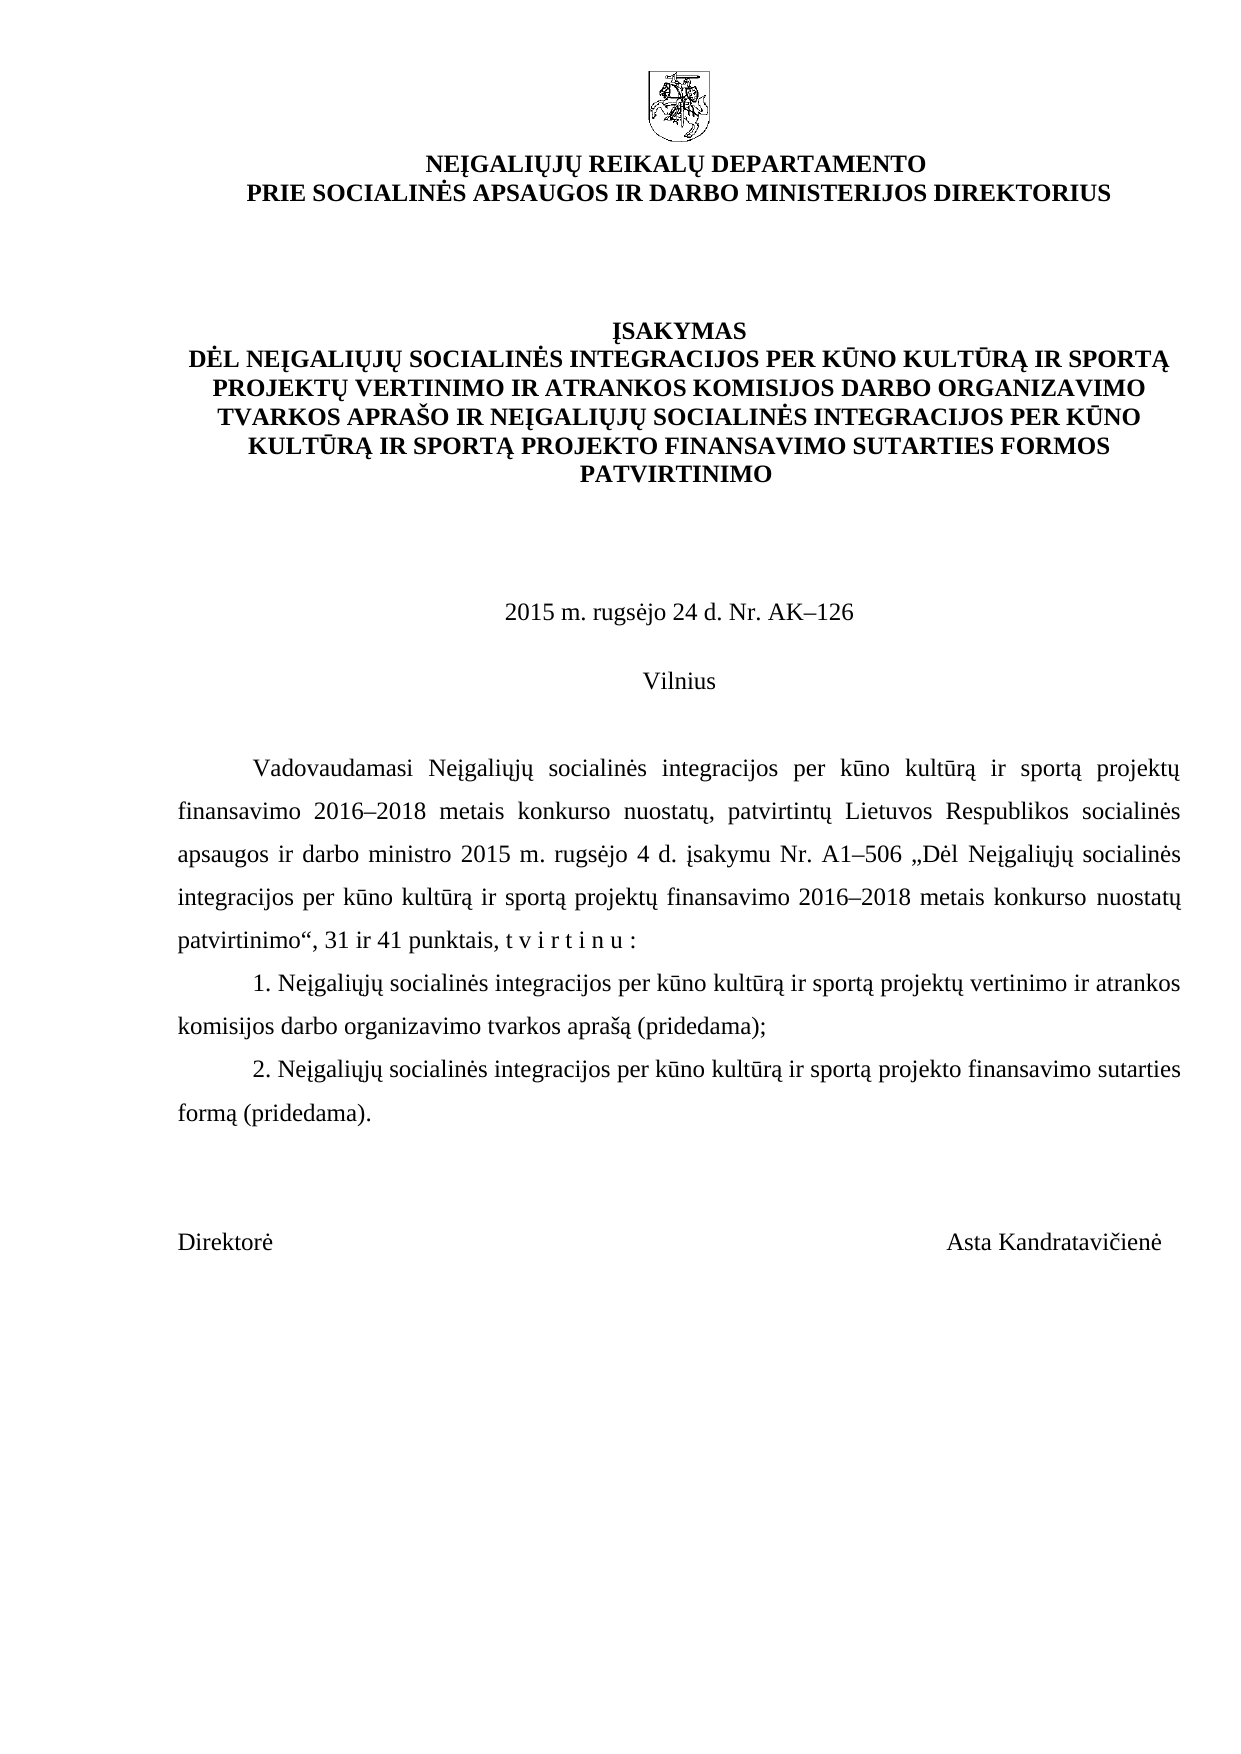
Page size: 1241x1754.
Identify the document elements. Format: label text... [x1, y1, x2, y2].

text Vilnius [177, 626, 1181, 695]
text DĖL NEĮGALIŲJŲ SOCIALINĖS INTEGRACIJOS PER KŪNO KULTŪRĄ IR SPORTĄ Projektų vertinimo ir atrankos komisijos DARBO ORGANIZAVIMO TVARKOS APRAŠO IR NEĮGALIŲJŲ SOCIALINĖS INTEGRACIJOS PER KŪNO KULTŪRĄ IR SPORTĄ projekto finansavimo sutarties formos patvirtinimo [177, 344, 1181, 488]
text Direktorė Asta Kandratavičienė [177, 1227, 1181, 1256]
text neįgaliųjų REIKALų departamentO [177, 149, 1181, 178]
text ĮSAKYMAS [177, 276, 1181, 344]
text 2015 m. rugsėjo 24 d. Nr. AK–126 [177, 557, 1181, 626]
text Vadovaudamasi Neįgaliųjų socialinės integracijos per kūno kultūrą ir sportą projektų finansavimo 2016–2018 metais konkurso nuostatų, patvirtintų Lietuvos Respublikos socialinės apsaugos ir darbo ministro 2015 m. rugsėjo 4 d. įsakymu Nr. A1–506 „Dėl Neįgaliųjų socialinės integracijos per kūno kultūrą ir sportą projektų finansavimo 2016–2018 metais konkurso nuostatų patvirtinimo“, 31 ir 41 punktais, tvirtinu: [177, 753, 1181, 954]
text 1. Neįgaliųjų socialinės integracijos per kūno kultūrą ir sportą projektų vertinimo ir atrankos komisijos darbo organizavimo tvarkos aprašą (pridedama); [177, 968, 1181, 1040]
text PRIE socialinės apsaugos ir darbo ministerijos DIREKTORIUS [177, 178, 1181, 207]
text 2. Neįgaliųjų socialinės integracijos per kūno kultūrą ir sportą projekto finansavimo sutarties formą (pridedama). [177, 1054, 1181, 1126]
